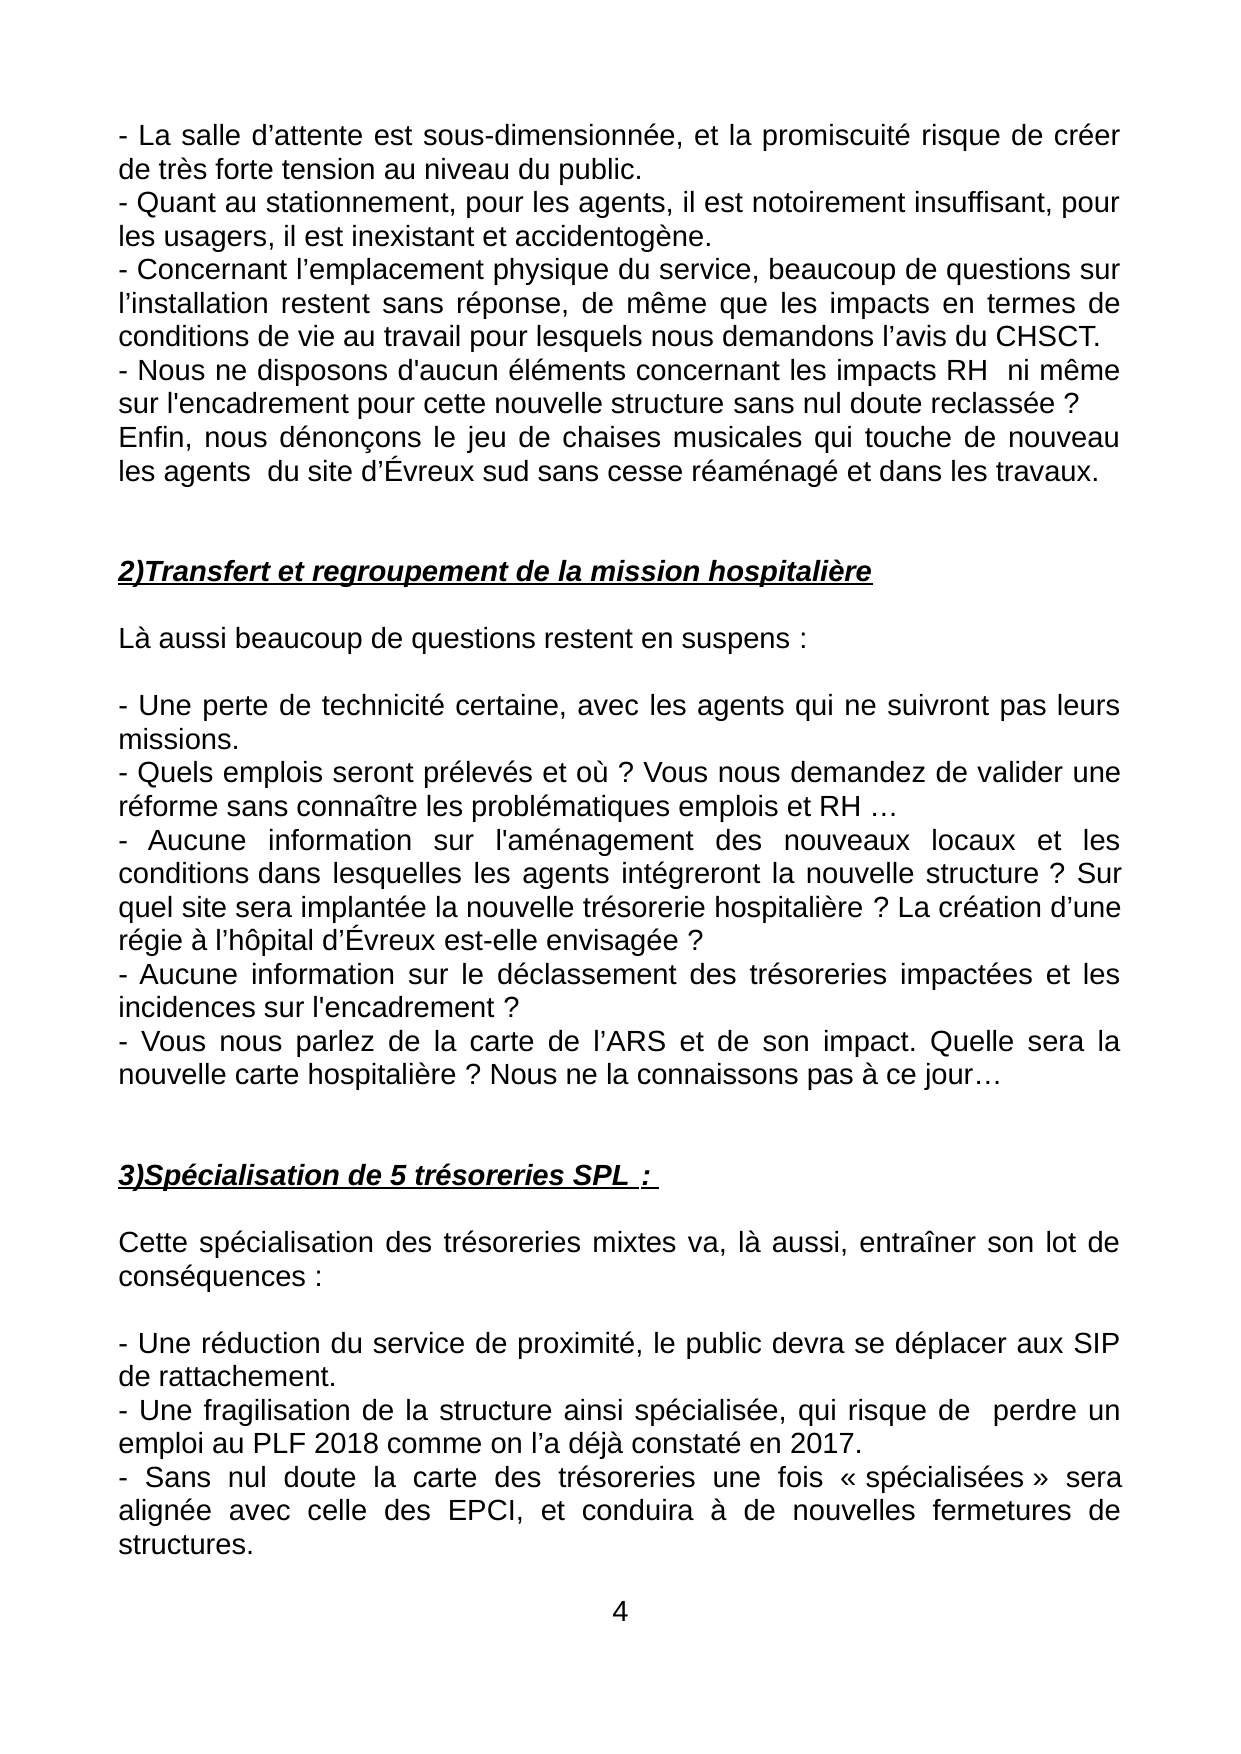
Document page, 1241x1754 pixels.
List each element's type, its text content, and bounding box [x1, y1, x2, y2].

text - Une fragilisation de la structure ainsi spécialisée, qui risque de perdre un emploi au PLF 2018 comme on l’a déjà constaté en 2017. [118, 1393, 1122, 1460]
text Cette spécialisation des trésoreries mixtes va, là aussi, entraîner son lot de conséquences : [118, 1225, 1122, 1292]
text 2)Transfert et regroupement de la mission hospitalière [118, 554, 1122, 588]
text - Aucune information sur le déclassement des trésoreries impactées et les incidences sur l'encadrement ? [118, 957, 1122, 1024]
text 4 [118, 1594, 1122, 1627]
text - Aucune information sur l'aménagement des nouveaux locaux et les conditions dans lesquelles les agents intégreront la nouvelle structure ? Sur quel site sera implantée la nouvelle trésorerie hospitalière ? La création d’une régie à l’hôpital d’Évreux est-elle envisagée ? [118, 822, 1122, 957]
text Là aussi beaucoup de questions restent en suspens : [118, 621, 1122, 655]
text 3)Spécialisation de 5 trésoreries SPL : [118, 1158, 1122, 1191]
text - Une perte de technicité certaine, avec les agents qui ne suivront pas leurs missions. [118, 688, 1122, 755]
text - Une réduction du service de proximité, le public devra se déplacer aux SIP de rattachement. [118, 1326, 1122, 1393]
text - Nous ne disposons d'aucun éléments concernant les impacts RH ni même sur l'encadrement pour cette nouvelle structure sans nul doute reclassée ? [118, 353, 1122, 420]
text - Sans nul doute la carte des trésoreries une fois « spécialisées » sera alignée avec celle des EPCI, et conduira à de nouvelles fermetures de structures. [118, 1460, 1122, 1560]
text - La salle d’attente est sous-dimensionnée, et la promiscuité risque de créer de très forte tension au niveau du public. [118, 118, 1122, 185]
text - Quels emplois seront prélevés et où ? Vous nous demandez de valider une réforme sans connaître les problématiques emplois et RH … [118, 755, 1122, 822]
text - Quant au stationnement, pour les agents, il est notoirement insuffisant, pour les usagers, il est inexistant et accidentogène. [118, 185, 1122, 252]
text Enfin, nous dénonçons le jeu de chaises musicales qui touche de nouveau les agents du site d’Évreux sud sans cesse réaménagé et dans les travaux. [118, 420, 1122, 487]
text - Vous nous parlez de la carte de l’ARS et de son impact. Quelle sera la nouvelle carte hospitalière ? Nous ne la connaissons pas à ce jour… [118, 1024, 1122, 1091]
text - Concernant l’emplacement physique du service, beaucoup de questions sur l’installation restent sans réponse, de même que les impacts en termes de conditions de vie au travail pour lesquels nous demandons l’avis du CHSCT. [118, 252, 1122, 353]
